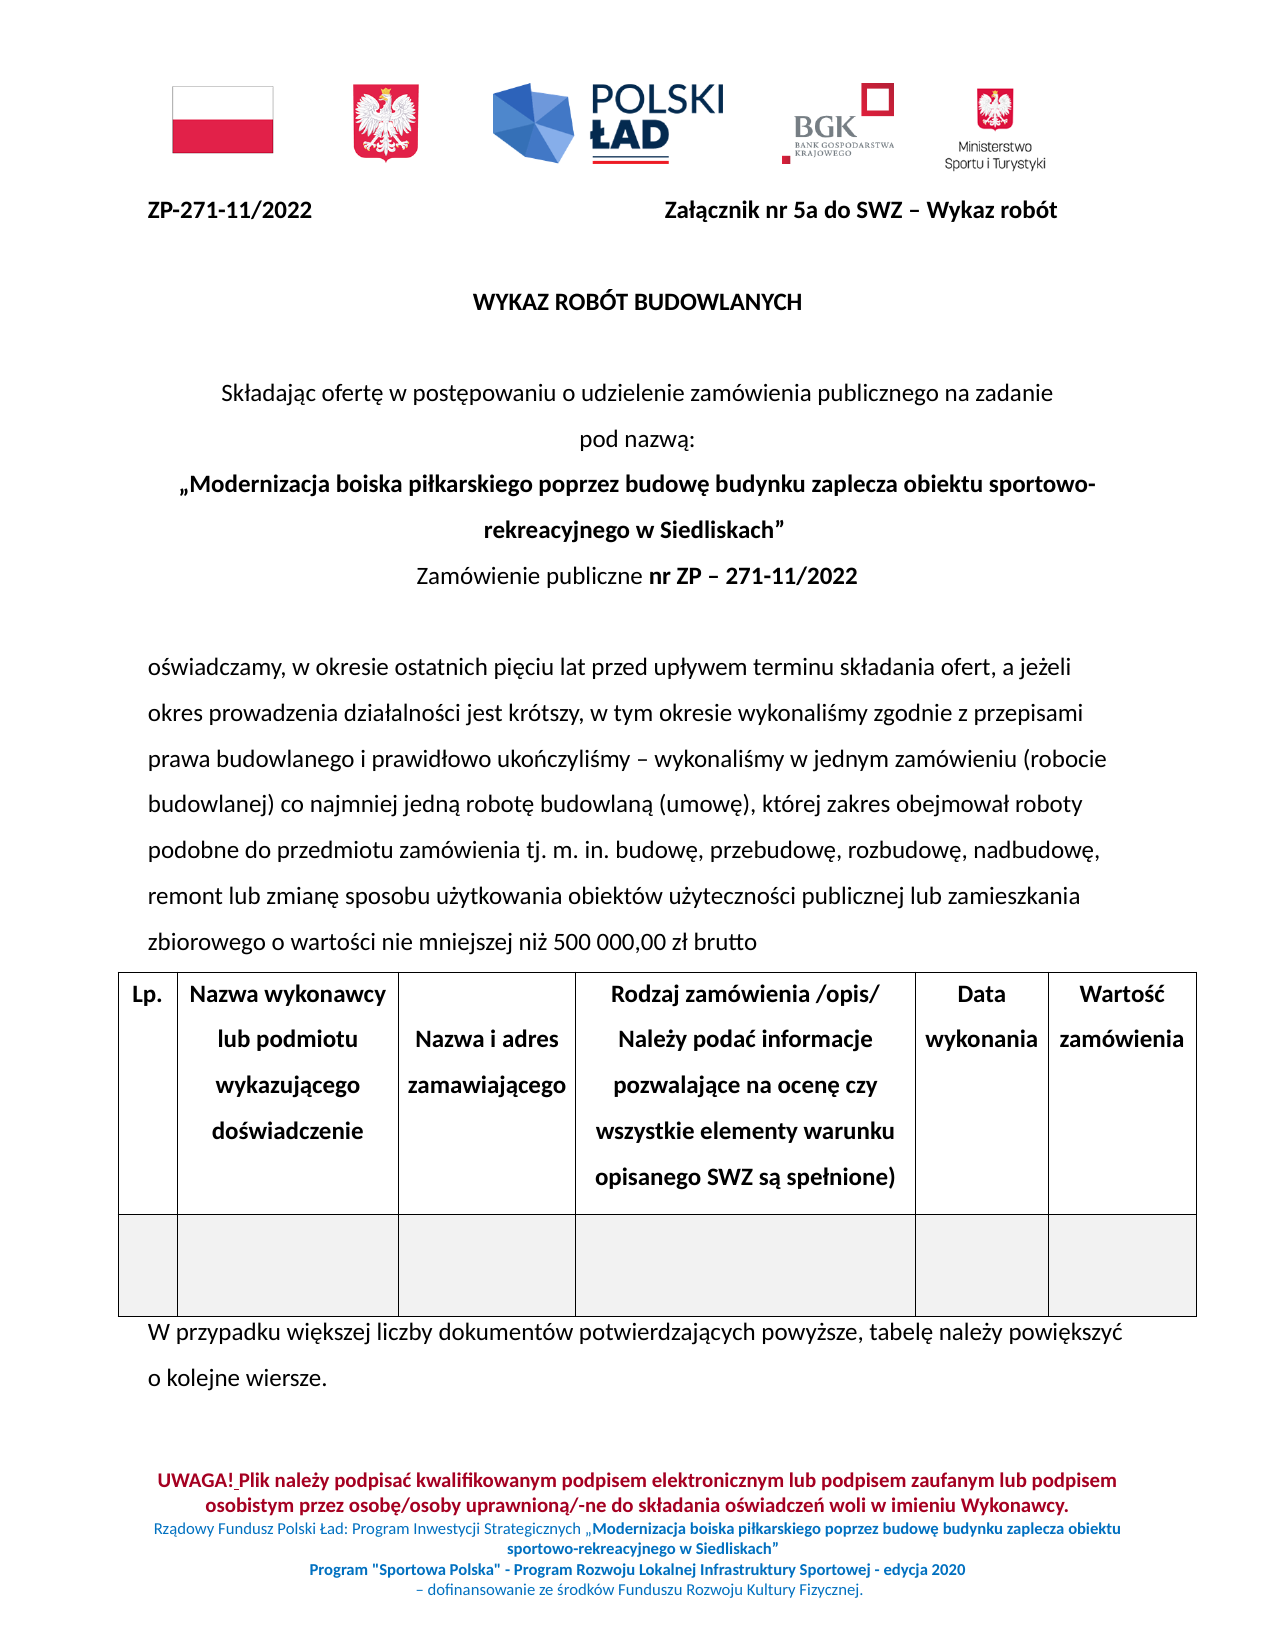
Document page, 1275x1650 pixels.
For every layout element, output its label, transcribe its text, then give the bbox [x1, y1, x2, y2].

text Wykaz robót budowlanych [148, 286, 1127, 316]
table_header Data wykonania [916, 973, 1048, 1213]
table_cell [119, 1215, 177, 1316]
text Zamówienie publiczne nr ZP – 271-11/2022 [147, 560, 1127, 591]
table_cell [399, 1215, 575, 1316]
table_cell [1049, 1215, 1196, 1316]
table_header Rodzaj zamówienia /opis/ Należy podać informacje pozwalające na ocenę czy wszystkie elementy warunku opisanego SWZ są spełnione) [576, 973, 915, 1213]
table_header Nazwa wykonawcy lub podmiotu wykazującego doświadczenie [178, 973, 398, 1213]
text pod nazwą: [147, 423, 1127, 453]
table_header Nazwa i adres zamawiającego [399, 973, 575, 1213]
text Składając ofertę w postępowaniu o udzielenie zamówienia publicznego na zadanie [148, 377, 1127, 408]
table_header Lp. [119, 973, 177, 1213]
table_header Wartość zamówienia [1049, 973, 1196, 1213]
text W przypadku większej liczby dokumentów potwierdzających powyższe, tabelę należy powiększyć o kolejne wiersze. [148, 1317, 1127, 1393]
text „Modernizacja boiska piłkarskiego poprzez budowę budynku zaplecza obiektu sportowo-rekreacyjnego w Siedliskach” [147, 468, 1127, 545]
table_cell [576, 1215, 915, 1316]
text ZP-271-11/2022 Załącznik nr 5a do SWZ – Wykaz robót [148, 194, 1127, 225]
table_cell [916, 1215, 1048, 1316]
text oświadczamy, w okresie ostatnich pięciu lat przed upływem terminu składania ofert, a jeżeli okres prowadzenia działalności jest krótszy, w tym okresie wykonaliśmy zgodnie z przepisami prawa budowlanego i prawidłowo ukończyliśmy – wykonaliśmy w jednym zamówieniu (robocie budowlanej) co najmniej jedną robotę budowlaną (umowę), której zakres obejmował roboty podobne do przedmiotu zamówienia tj. m. in. budowę, przebudowę, rozbudowę, nadbudowę, remont lub zmianę sposobu użytkowania obiektów użyteczności publicznej lub zamieszkania zbiorowego o wartości nie mniejszej niż 500 000,00 zł brutto [148, 651, 1127, 956]
table_cell [178, 1215, 398, 1316]
